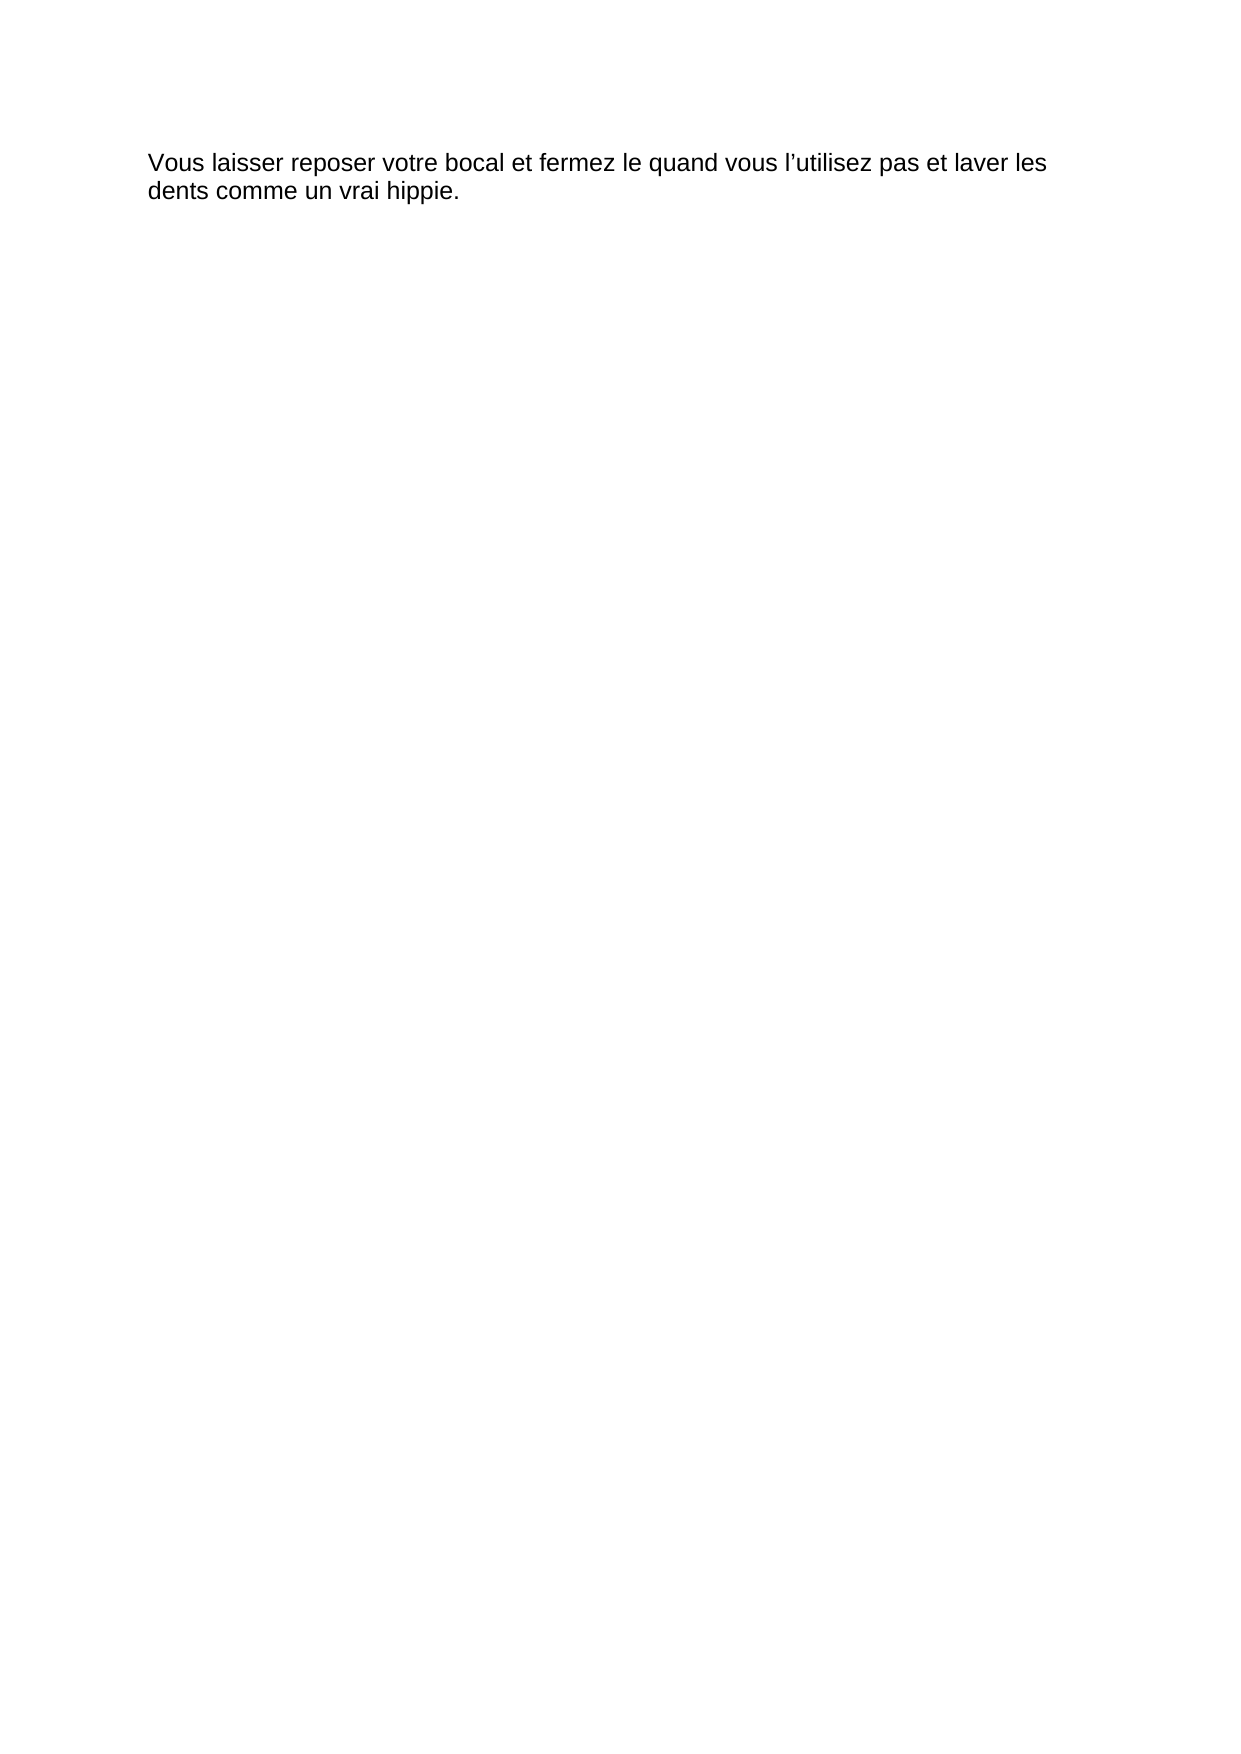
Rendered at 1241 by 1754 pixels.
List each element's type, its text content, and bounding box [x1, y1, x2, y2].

text Vous laisser reposer votre bocal et fermez le quand vous l’utilisez pas et laver les dents comme un vrai hippie. [148, 148, 1093, 205]
